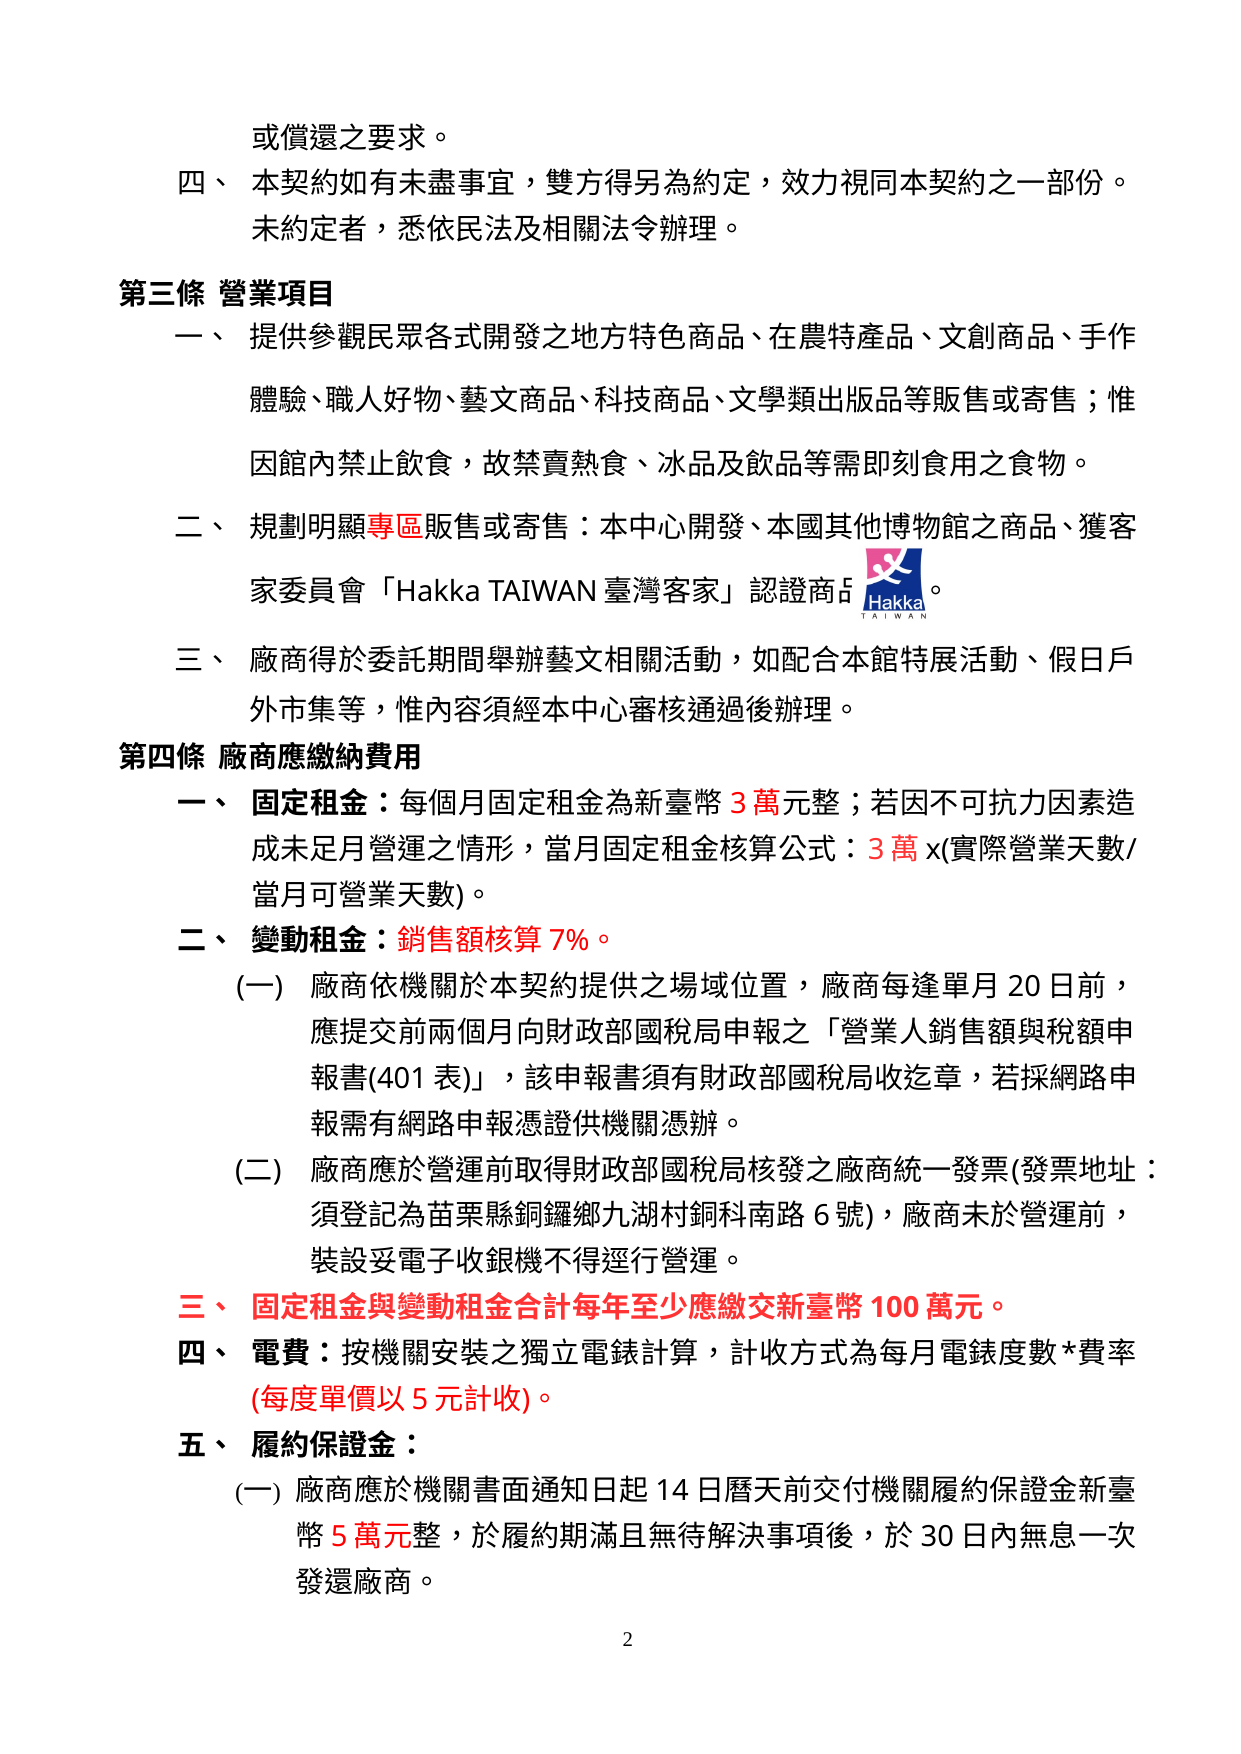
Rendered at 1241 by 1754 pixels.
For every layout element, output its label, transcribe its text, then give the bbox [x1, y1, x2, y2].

list 規劃明顯專區販售或寄售：本中心開發、本國其他博物館之商品、獲客家委員會「Hakka TAIWAN臺灣客家」認證商品( )。 [174, 504, 1137, 609]
list 廠商應於營運前取得財政部國稅局核發之廠商統一發票(發票地址：須登記為苗栗縣銅鑼鄉九湖村銅科南路6號)，廠商未於營運前，裝設妥電子收銀機不得逕行營運。 [235, 1143, 1137, 1281]
list 提供參觀民眾各式開發之地方特色商品、在農特產品、文創商品、手作體驗、職人好物、藝文商品、科技商品、文學類出版品等販售或寄售；惟因館內禁止飲食，故禁賣熱食、冰品及飲品等需即刻食用之食物。 [174, 313, 1137, 483]
list 或償還之要求。 [177, 111, 1137, 157]
list 本契約如有未盡事宜，雙方得另為約定，效力視同本契約之一部份。未約定者，悉依民法及相關法令辦理。 [177, 157, 1137, 249]
list 履約保證金： [177, 1418, 1137, 1464]
list 廠商應於機關書面通知日起14日曆天前交付機關履約保證金新臺幣5萬元整，於履約期滿且無待解決事項後，於30日內無息一次發還廠商。 [235, 1464, 1137, 1602]
list 變動租金：銷售額核算7%。 [177, 914, 1137, 960]
list 廠商依機關於本契約提供之場域位置，廠商每逢單月20日前，應提交前兩個月向財政部國稅局申報之「營業人銷售額與稅額申報書(401表)」，該申報書須有財政部國稅局收迄章，若採網路申報需有網路申報憑證供機關憑辦。 [236, 960, 1137, 1143]
text 第三條 營業項目 [118, 268, 1137, 313]
list 固定租金：每個月固定租金為新臺幣3萬元整；若因不可抗力因素造成未足月營運之情形，當月固定租金核算公式：3萬x(實際營業天數/當月可營業天數)。 [177, 777, 1137, 914]
text 第四條 廠商應繳納費用 [118, 731, 1137, 777]
list 電費：按機關安裝之獨立電錶計算，計收方式為每月電錶度數*費率(每度單價以5元計收)。 [177, 1327, 1137, 1418]
list 廠商得於委託期間舉辦藝文相關活動，如配合本館特展活動、假日戶外市集等，惟內容須經本中心審核通過後辦理。 [174, 631, 1137, 731]
list 固定租金與變動租金合計每年至少應繳交新臺幣100萬元。 [177, 1281, 1137, 1327]
picture [851, 541, 931, 629]
